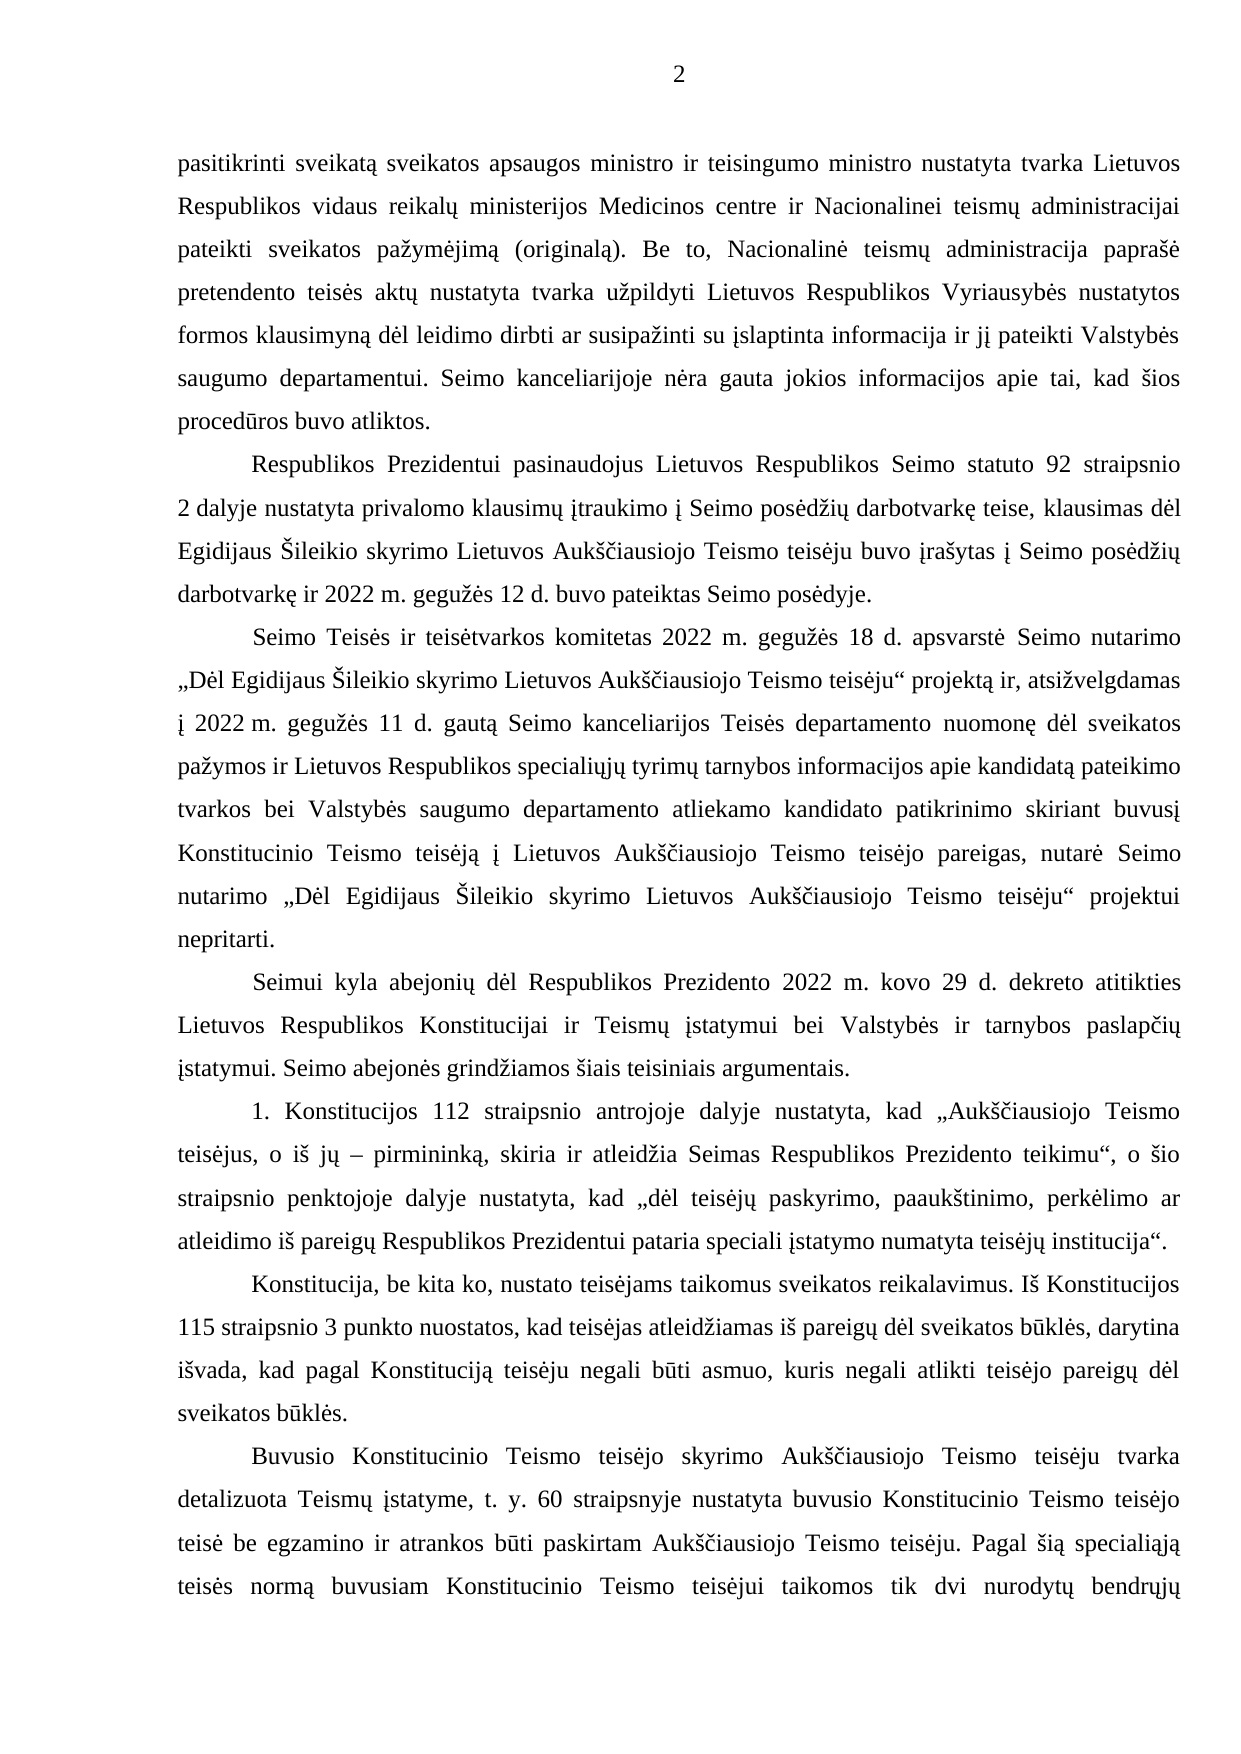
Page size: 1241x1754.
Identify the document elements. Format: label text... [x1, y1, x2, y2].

text Buvusio Konstitucinio Teismo teisėjo skyrimo Aukščiausiojo Teismo teisėju tvarka detalizuota Teismų įstatyme, t. y. 60 straipsnyje nustatyta buvusio Konstitucinio Teismo teisėjo teisė be egzamino ir atrankos būti paskirtam Aukščiausiojo Teismo teisėju. Pagal šią specialiąją teisės normą buvusiam Konstitucinio Teismo teisėjui taikomos tik dvi nurodytų bendrųjų [177, 1441, 1181, 1599]
text Seimui kyla abejonių dėl Respublikos Prezidento 2022 m. kovo 29 d. dekreto atitikties Lietuvos Respublikos Konstitucijai ir Teismų įstatymui bei Valstybės ir tarnybos paslapčių įstatymui. Seimo abejonės grindžiamos šiais teisiniais argumentais. [177, 967, 1181, 1082]
text Seimo Teisės ir teisėtvarkos komitetas 2022 m. gegužės 18 d. apsvarstė Seimo nutarimo „Dėl Egidijaus Šileikio skyrimo Lietuvos Aukščiausiojo Teismo teisėju“ projektą ir, atsižvelgdamas į 2022 m. gegužės 11 d. gautą Seimo kanceliarijos Teisės departamento nuomonę dėl sveikatos pažymos ir Lietuvos Respublikos specialiųjų tyrimų tarnybos informacijos apie kandidatą pateikimo tvarkos bei Valstybės saugumo departamento atliekamo kandidato patikrinimo skiriant buvusį Konstitucinio Teismo teisėją į Lietuvos Aukščiausiojo Teismo teisėjo pareigas, nutarė Seimo nutarimo „Dėl Egidijaus Šileikio skyrimo Lietuvos Aukščiausiojo Teismo teisėju“ projektui nepritarti. [177, 622, 1181, 953]
text Konstitucija, be kita ko, nustato teisėjams taikomus sveikatos reikalavimus. Iš Konstitucijos 115 straipsnio 3 punkto nuostatos, kad teisėjas atleidžiamas iš pareigų dėl sveikatos būklės, darytina išvada, kad pagal Konstituciją teisėju negali būti asmuo, kuris negali atlikti teisėjo pareigų dėl sveikatos būklės. [177, 1269, 1181, 1427]
text pasitikrinti sveikatą sveikatos apsaugos ministro ir teisingumo ministro nustatyta tvarka Lietuvos Respublikos vidaus reikalų ministerijos Medicinos centre ir Nacionalinei teismų administracijai pateikti sveikatos pažymėjimą (originalą). Be to, Nacionalinė teismų administracija paprašė pretendento teisės aktų nustatyta tvarka užpildyti Lietuvos Respublikos Vyriausybės nustatytos formos klausimyną dėl leidimo dirbti ar susipažinti su įslaptinta informacija ir jį pateikti Valstybės saugumo departamentui. Seimo kanceliarijoje nėra gauta jokios informacijos apie tai, kad šios procedūros buvo atliktos. [177, 148, 1181, 435]
text 1. Konstitucijos 112 straipsnio antrojoje dalyje nustatyta, kad „Aukščiausiojo Teismo teisėjus, o iš jų – pirmininką, skiria ir atleidžia Seimas Respublikos Prezidento teikimu“, o šio straipsnio penktojoje dalyje nustatyta, kad „dėl teisėjų paskyrimo, paaukštinimo, perkėlimo ar atleidimo iš pareigų Respublikos Prezidentui pataria speciali įstatymo numatyta teisėjų institucija“. [177, 1096, 1181, 1254]
text Respublikos Prezidentui pasinaudojus Lietuvos Respublikos Seimo statuto 92 straipsnio 2 dalyje nustatyta privalomo klausimų įtraukimo į Seimo posėdžių darbotvarkę teise, klausimas dėl Egidijaus Šileikio skyrimo Lietuvos Aukščiausiojo Teismo teisėju buvo įrašytas į Seimo posėdžių darbotvarkę ir 2022 m. gegužės 12 d. buvo pateiktas Seimo posėdyje. [177, 449, 1181, 608]
